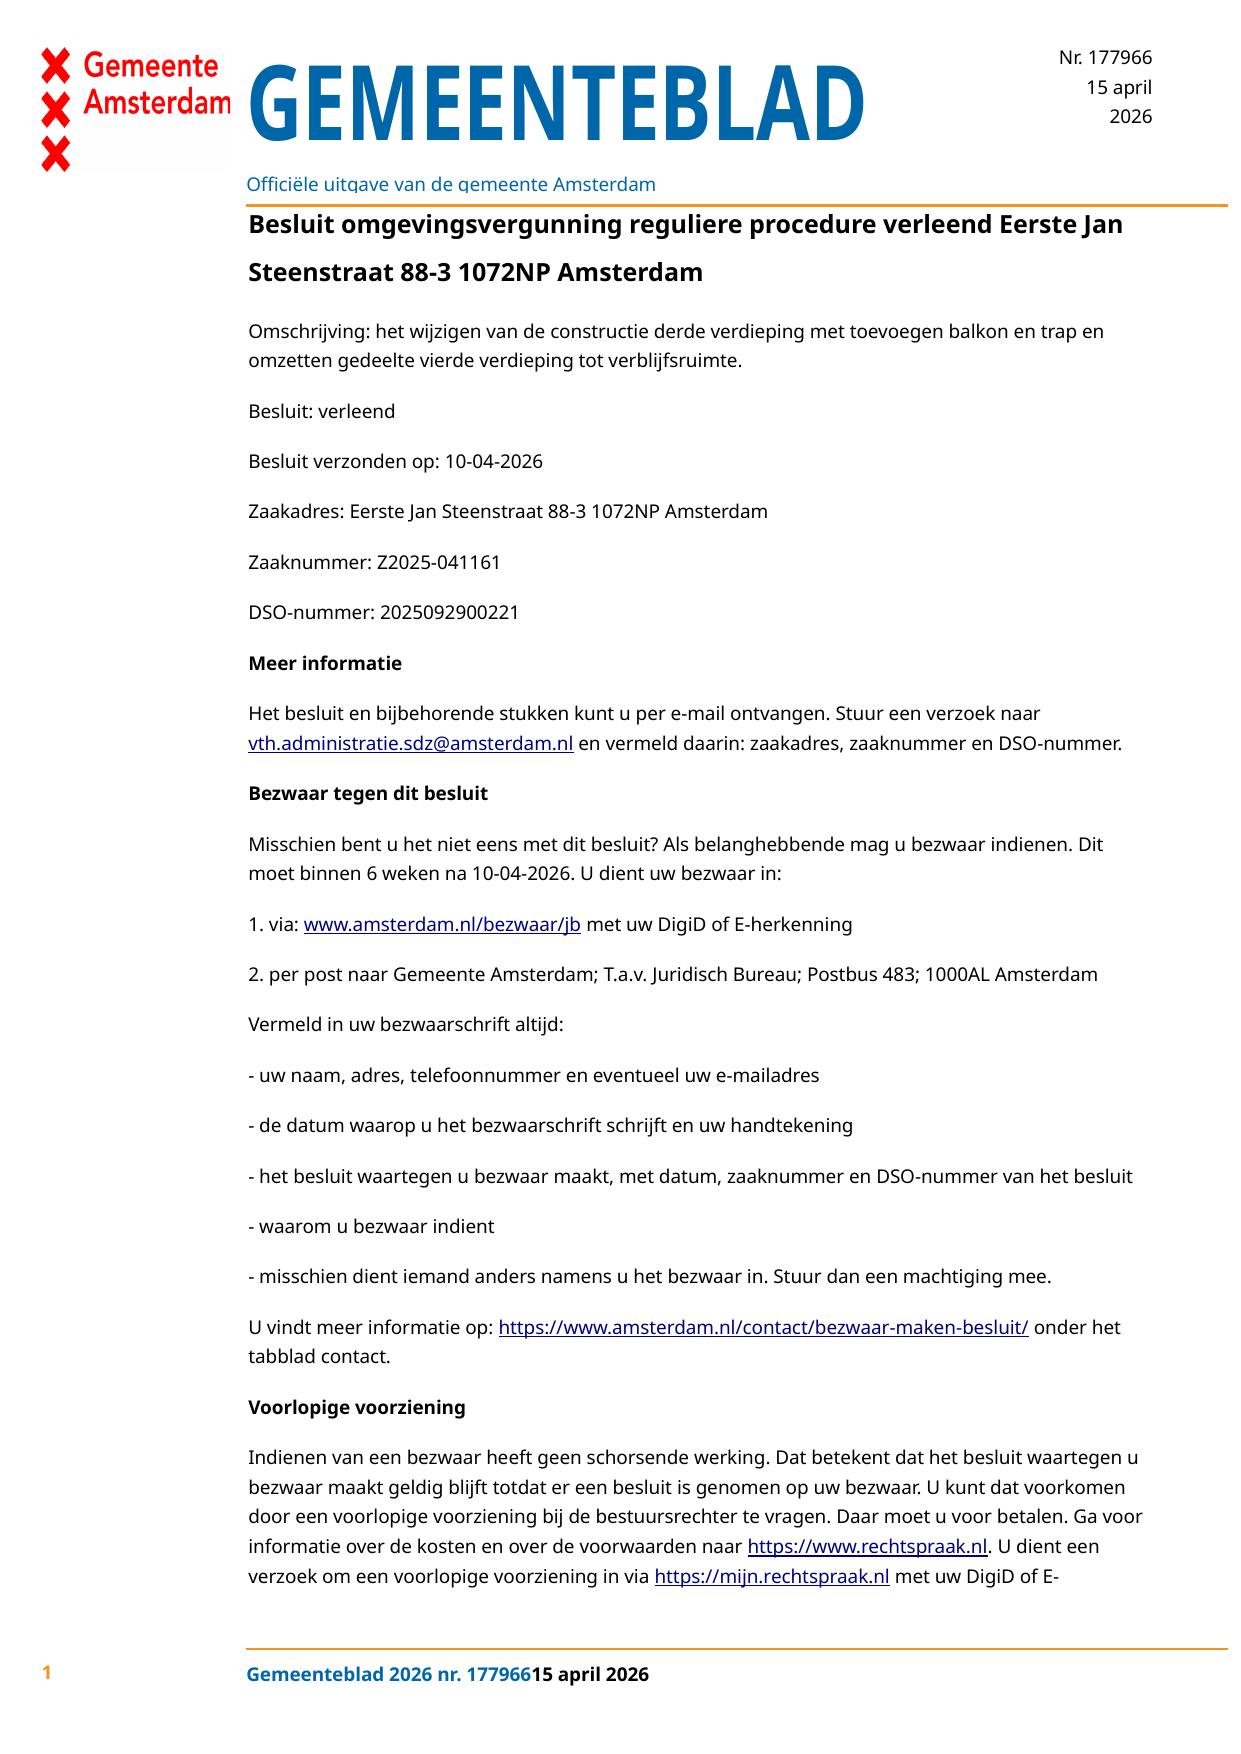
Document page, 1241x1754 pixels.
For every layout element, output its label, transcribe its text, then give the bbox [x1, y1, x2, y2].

picture [41, 47, 231, 172]
text Voorlopige voorziening [248, 1394, 1152, 1420]
text Zaakadres: Eerste Jan Steenstraat 88-3 1072NP Amsterdam [248, 499, 1152, 524]
text Vermeld in uw bezwaarschrift altijd: [248, 1012, 1152, 1037]
text Indienen van een bezwaar heeft geen schorsende werking. Dat betekent dat het besluit waartegen u bezwaar maakt geldig blijft totdat er een besluit is genomen op uw bezwaar. U kunt dat voorkomen door een voorlopige voorziening bij de bestuursrechter te vragen. Daar moet u voor betalen. Ga voor informatie over de kosten en over de voorwaarden naar https://www.rechtspraak.nl. U dient een verzoek om een voorlopige voorziening in via https://mijn.rechtspraak.nl met uw DigiD of E- [248, 1444, 1152, 1589]
text Meer informatie [248, 650, 1152, 676]
text Zaaknummer: Z2025-041161 [248, 549, 1152, 575]
text - uw naam, adres, telefoonnummer en eventueel uw e-mailadres [248, 1062, 1152, 1088]
text U vindt meer informatie op: https://www.amsterdam.nl/contact/bezwaar-maken-besluit/ onder het tabblad contact. [248, 1314, 1152, 1369]
text Misschien bent u het niet eens met dit besluit? Als belanghebbende mag u bezwaar indienen. Dit moet binnen 6 weken na 10-04-2026. U dient uw bezwaar in: [248, 831, 1152, 886]
text Bezwaar tegen dit besluit [248, 780, 1152, 806]
text - het besluit waartegen u bezwaar maakt, met datum, zaaknummer en DSO-nummer van het besluit [248, 1163, 1152, 1189]
text - waarom u bezwaar indient [248, 1213, 1152, 1239]
text Besluit verzonden op: 10-04-2026 [248, 448, 1152, 474]
text - misschien dient iemand anders namens u het bezwaar in. Stuur dan een machtiging mee. [248, 1264, 1152, 1289]
text 1. via: www.amsterdam.nl/bezwaar/jb met uw DigiD of E-herkenning [248, 911, 1152, 937]
text Omschrijving: het wijzigen van de constructie derde verdieping met toevoegen balkon en trap en omzetten gedeelte vierde verdieping tot verblijfsruimte. [248, 318, 1152, 373]
text - de datum waarop u het bezwaarschrift schrijft en uw handtekening [248, 1112, 1152, 1138]
text Besluit omgevingsvergunning reguliere procedure verleend Eerste Jan Steenstraat 88-3 1072NP Amsterdam [248, 207, 1152, 288]
text Besluit: verleend [248, 398, 1152, 424]
text 2. per post naar Gemeente Amsterdam; T.a.v. Juridisch Bureau; Postbus 483; 1000AL Amsterdam [248, 961, 1152, 987]
text Het besluit en bijbehorende stukken kunt u per e-mail ontvangen. Stuur een verzoek naar vth.administratie.sdz@amsterdam.nl en vermeld daarin: zaakadres, zaaknummer en DSO-nummer. [248, 700, 1152, 756]
text DSO-nummer: 2025092900221 [248, 599, 1152, 625]
